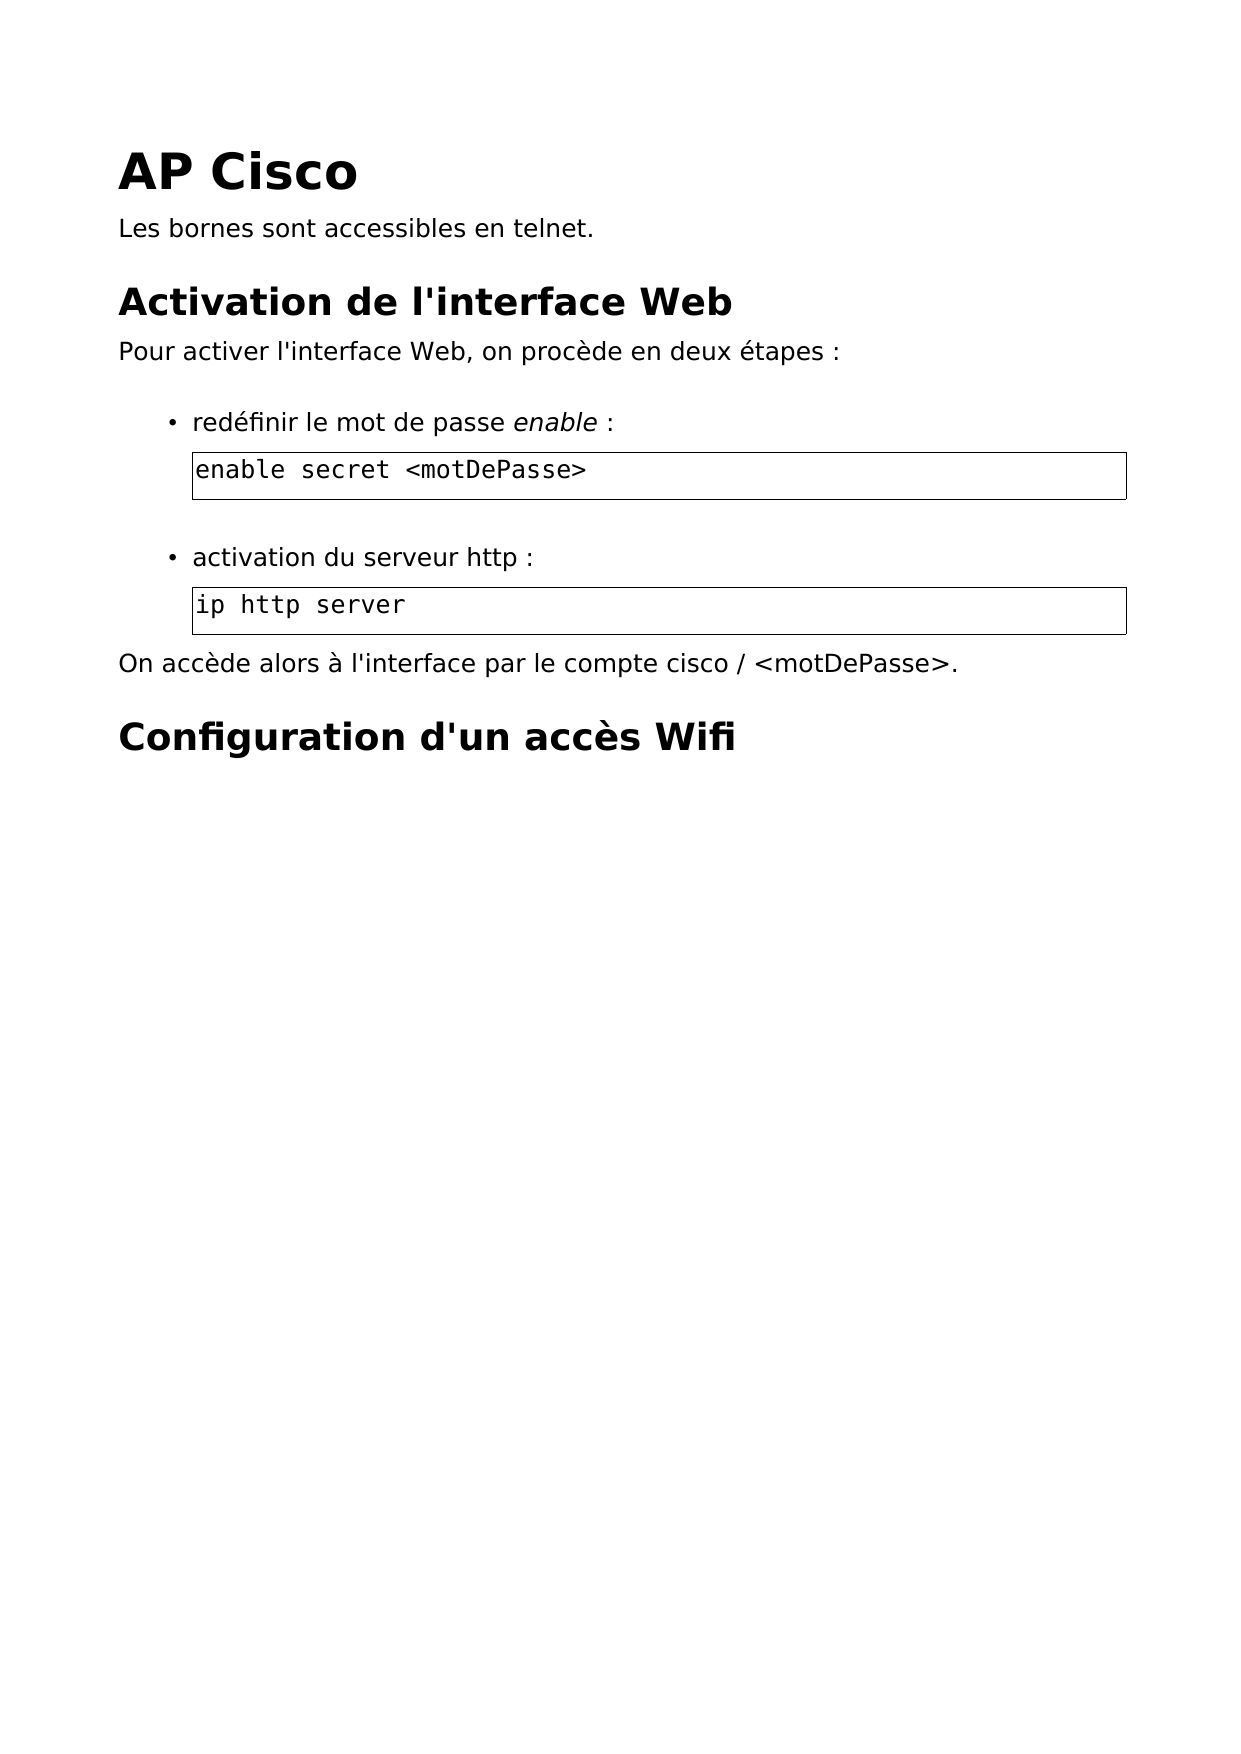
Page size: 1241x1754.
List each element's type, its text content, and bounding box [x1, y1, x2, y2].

table_header ip http server [193, 588, 1126, 634]
text On accède alors à l'interface par le compte cisco / <motDePasse>. [118, 649, 1122, 678]
text Pour activer l'interface Web, on procède en deux étapes : [118, 337, 1122, 366]
table_header enable secret <motDePasse> [193, 453, 1126, 499]
list redéfinir le mot de passe enable : [177, 408, 1122, 437]
subtitle Configuration d'un accès Wifi [118, 715, 1122, 759]
subtitle AP Cisco [118, 143, 1122, 201]
text Les bornes sont accessibles en telnet. [118, 214, 1122, 243]
list activation du serveur http : [177, 543, 1122, 572]
subtitle Activation de l'interface Web [118, 281, 1122, 324]
